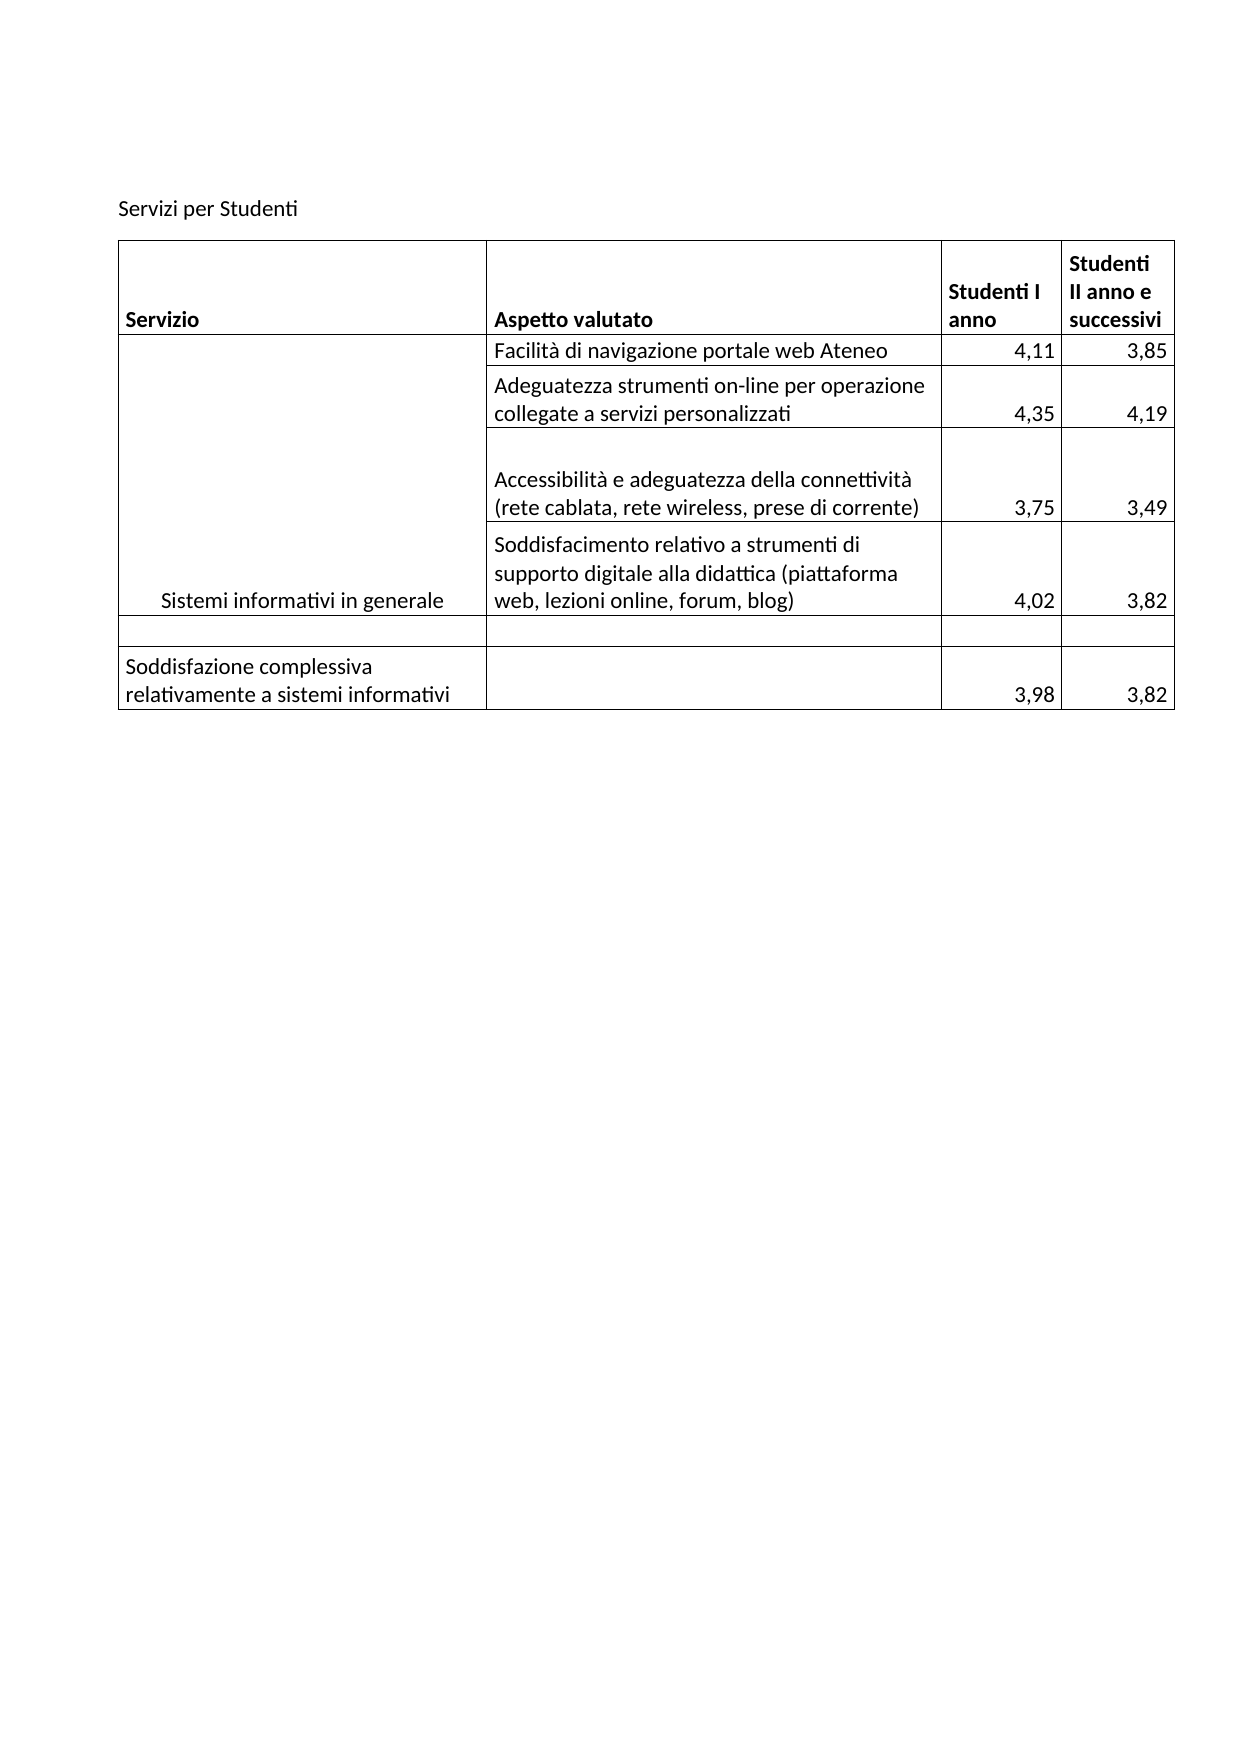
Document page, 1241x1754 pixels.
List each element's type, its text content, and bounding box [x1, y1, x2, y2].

table_cell Sistemi informativi in generale [119, 335, 486, 615]
table_header Aspetto valutato [487, 241, 941, 333]
table_cell 4,19 [1062, 366, 1174, 427]
text Servizi per Studenti [118, 194, 1122, 222]
table_cell Soddisfacimento relativo a strumenti di supporto digitale alla didattica (piattaforma web, lezioni online, forum, blog) [487, 522, 941, 615]
table_cell 3,82 [1062, 647, 1174, 708]
table_cell 3,75 [942, 428, 1061, 521]
table_cell Facilità di navigazione portale web Ateneo [487, 335, 941, 365]
table_cell 3,49 [1062, 428, 1174, 521]
table_cell 4,02 [942, 522, 1061, 615]
table_cell [487, 616, 941, 646]
table_cell Accessibilità e adeguatezza della connettività (rete cablata, rete wireless, prese di corrente) [487, 428, 941, 521]
table_cell [1062, 616, 1174, 646]
table_cell 3,82 [1062, 522, 1174, 615]
table_cell 4,11 [942, 335, 1061, 365]
table_cell Adeguatezza strumenti on-line per operazione collegate a servizi personalizzati [487, 366, 941, 427]
table_cell Soddisfazione complessiva relativamente a sistemi informativi [119, 647, 486, 708]
table_cell [119, 616, 486, 646]
table_cell 4,35 [942, 366, 1061, 427]
table_cell 3,98 [942, 647, 1061, 708]
table_header Studenti I anno [942, 241, 1061, 333]
table_cell [487, 647, 941, 708]
table_cell [942, 616, 1061, 646]
table_cell 3,85 [1062, 335, 1174, 365]
table_header Servizio [119, 241, 486, 333]
table_header Studenti II anno e successivi [1062, 241, 1174, 333]
